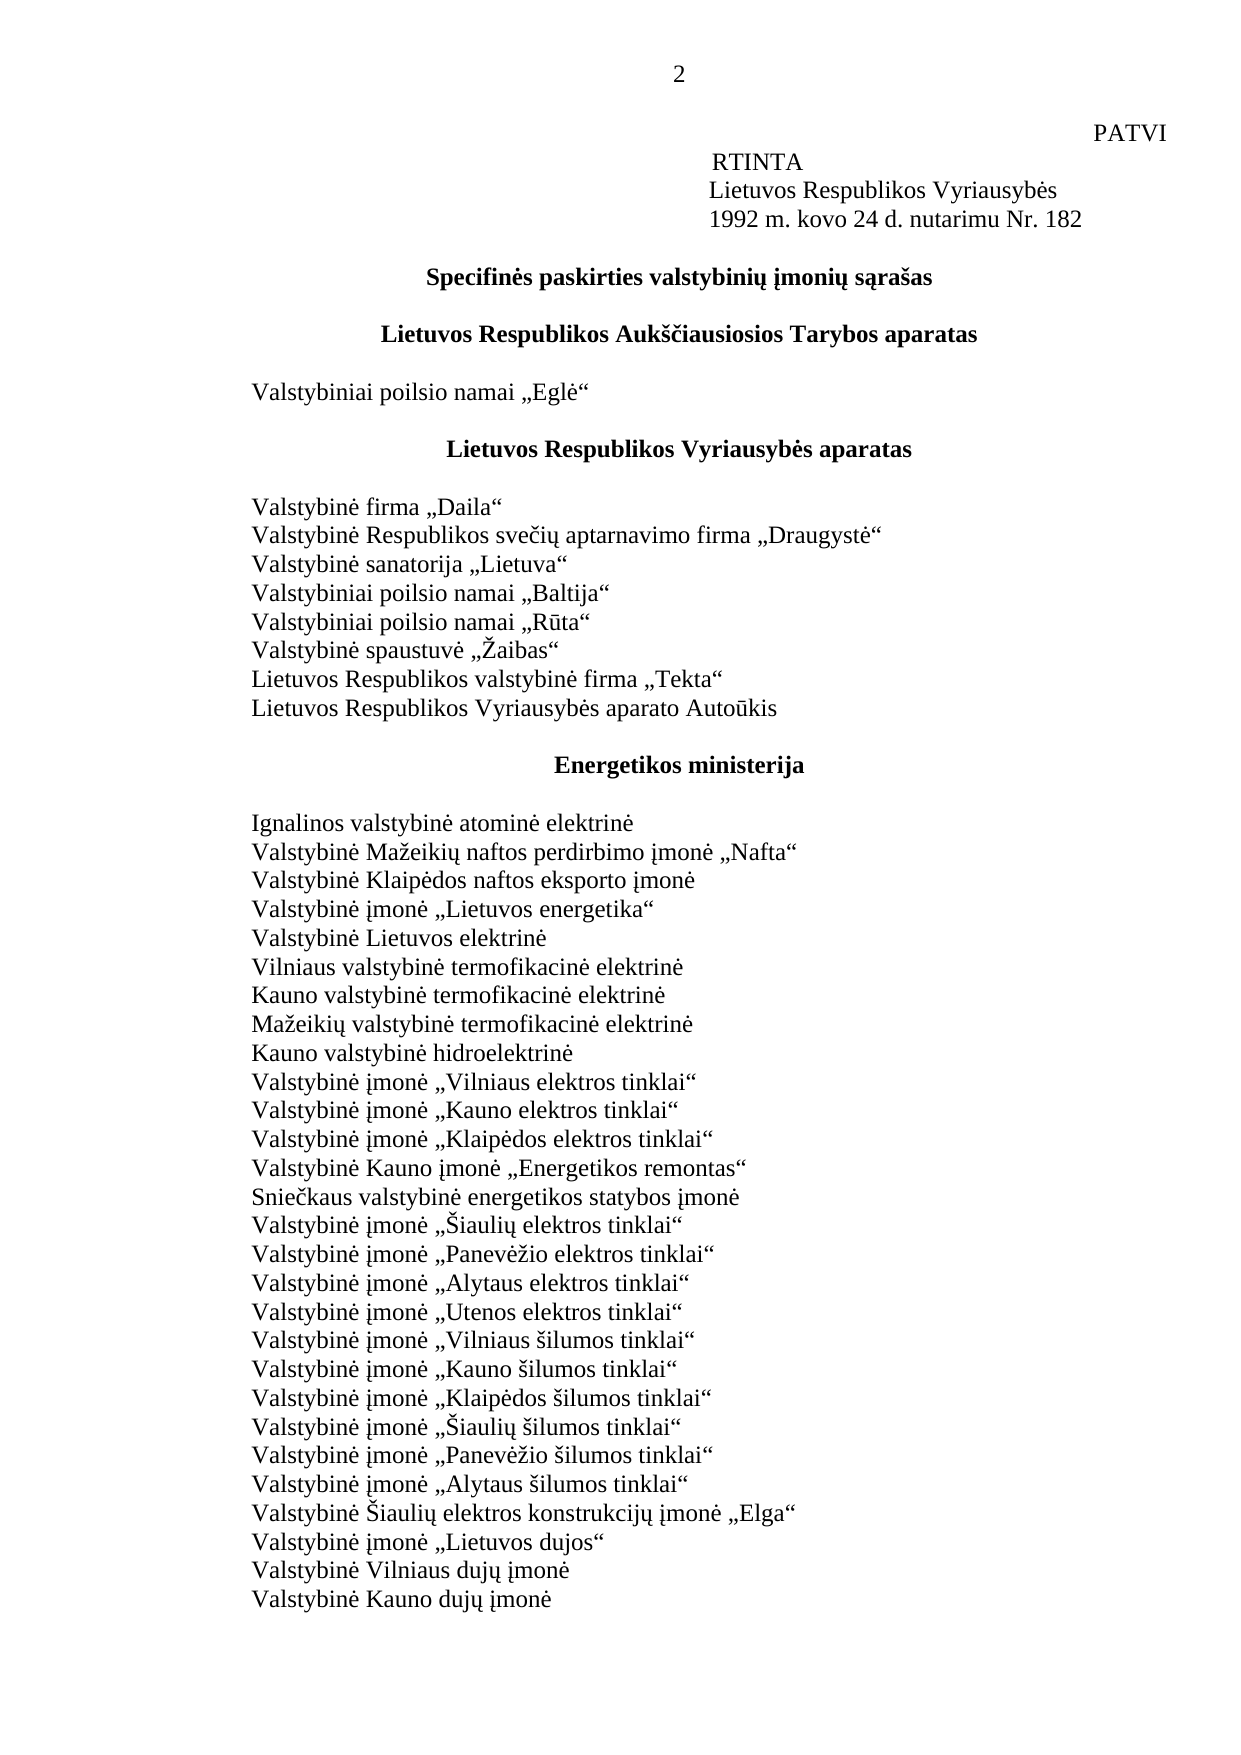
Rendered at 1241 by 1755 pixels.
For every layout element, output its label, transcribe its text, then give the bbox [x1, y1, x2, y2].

text Valstybinė įmonė „Panevėžio elektros tinklai“ [177, 1239, 1181, 1268]
text Specifinės paskirties valstybinių įmonių sąrašas [177, 262, 1181, 291]
text Valstybinė Šiaulių elektros konstrukcijų įmonė „Elga“ [177, 1498, 1181, 1527]
text Energetikos ministerija [177, 751, 1181, 779]
text Valstybinė sanatorija „Lietuva“ [177, 549, 1181, 578]
text Valstybiniai poilsio namai „Rūta“ [177, 607, 1181, 636]
text Valstybinė Klaipėdos naftos eksporto įmonė [177, 866, 1181, 894]
text Valstybinė įmonė „Kauno šilumos tinklai“ [177, 1354, 1181, 1383]
text PATVIRTINTA [712, 118, 1181, 176]
text Kauno valstybinė termofikacinė elektrinė [177, 981, 1181, 1009]
text Valstybinė įmonė „Kauno elektros tinklai“ [177, 1096, 1181, 1124]
text Mažeikių valstybinė termofikacinė elektrinė [177, 1009, 1181, 1038]
text Valstybiniai poilsio namai „Baltija“ [177, 578, 1181, 607]
text Valstybinė įmonė „Šiaulių elektros tinklai“ [177, 1211, 1181, 1239]
text Valstybinė įmonė „Alytaus šilumos tinklai“ [177, 1469, 1181, 1498]
text Valstybinė įmonė „Panevėžio šilumos tinklai“ [177, 1441, 1181, 1469]
text Vilniaus valstybinė termofikacinė elektrinė [177, 952, 1181, 981]
text Valstybinė įmonė „Alytaus elektros tinklai“ [177, 1268, 1181, 1297]
text Valstybinė įmonė „Vilniaus elektros tinklai“ [177, 1067, 1181, 1096]
text Lietuvos Respublikos Aukščiausiosios Tarybos aparatas [177, 319, 1181, 348]
text Sniečkaus valstybinė energetikos statybos įmonė [177, 1182, 1181, 1211]
text Kauno valstybinė hidroelektrinė [177, 1038, 1181, 1067]
text Valstybinė įmonė „Klaipėdos elektros tinklai“ [177, 1124, 1181, 1153]
text 1992 m. kovo 24 d. nutarimu Nr. 182 [177, 204, 1181, 233]
text Valstybinė Lietuvos elektrinė [177, 923, 1181, 952]
text Lietuvos Respublikos Vyriausybės aparatas [177, 434, 1181, 463]
text Lietuvos Respublikos valstybinė firma „Tekta“ [177, 664, 1181, 693]
text Valstybinė Kauno dujų įmonė [177, 1584, 1181, 1613]
text Valstybinė įmonė „Lietuvos energetika“ [177, 894, 1181, 923]
text Valstybinė įmonė „Vilniaus šilumos tinklai“ [177, 1326, 1181, 1354]
text Valstybinė firma „Daila“ [177, 492, 1181, 521]
text Valstybinė spaustuvė „Žaibas“ [177, 636, 1181, 664]
text Lietuvos Respublikos Vyriausybės aparato Autoūkis [177, 693, 1181, 722]
text Valstybinė Kauno įmonė „Energetikos remontas“ [177, 1153, 1181, 1182]
text Valstybinė Vilniaus dujų įmonė [177, 1556, 1181, 1584]
text Valstybinė Mažeikių naftos perdirbimo įmonė „Nafta“ [177, 837, 1181, 866]
text Valstybinė įmonė „Lietuvos dujos“ [177, 1527, 1181, 1556]
text Valstybinė įmonė „Šiaulių šilumos tinklai“ [177, 1412, 1181, 1441]
text Lietuvos Respublikos Vyriausybės [177, 176, 1181, 204]
text Ignalinos valstybinė atominė elektrinė [177, 808, 1181, 837]
text Valstybinė įmonė „Klaipėdos šilumos tinklai“ [177, 1383, 1181, 1412]
text Valstybinė įmonė „Utenos elektros tinklai“ [177, 1297, 1181, 1326]
text Valstybinė Respublikos svečių aptarnavimo firma „Draugystė“ [177, 521, 1181, 549]
text Valstybiniai poilsio namai „Eglė“ [177, 377, 1181, 406]
